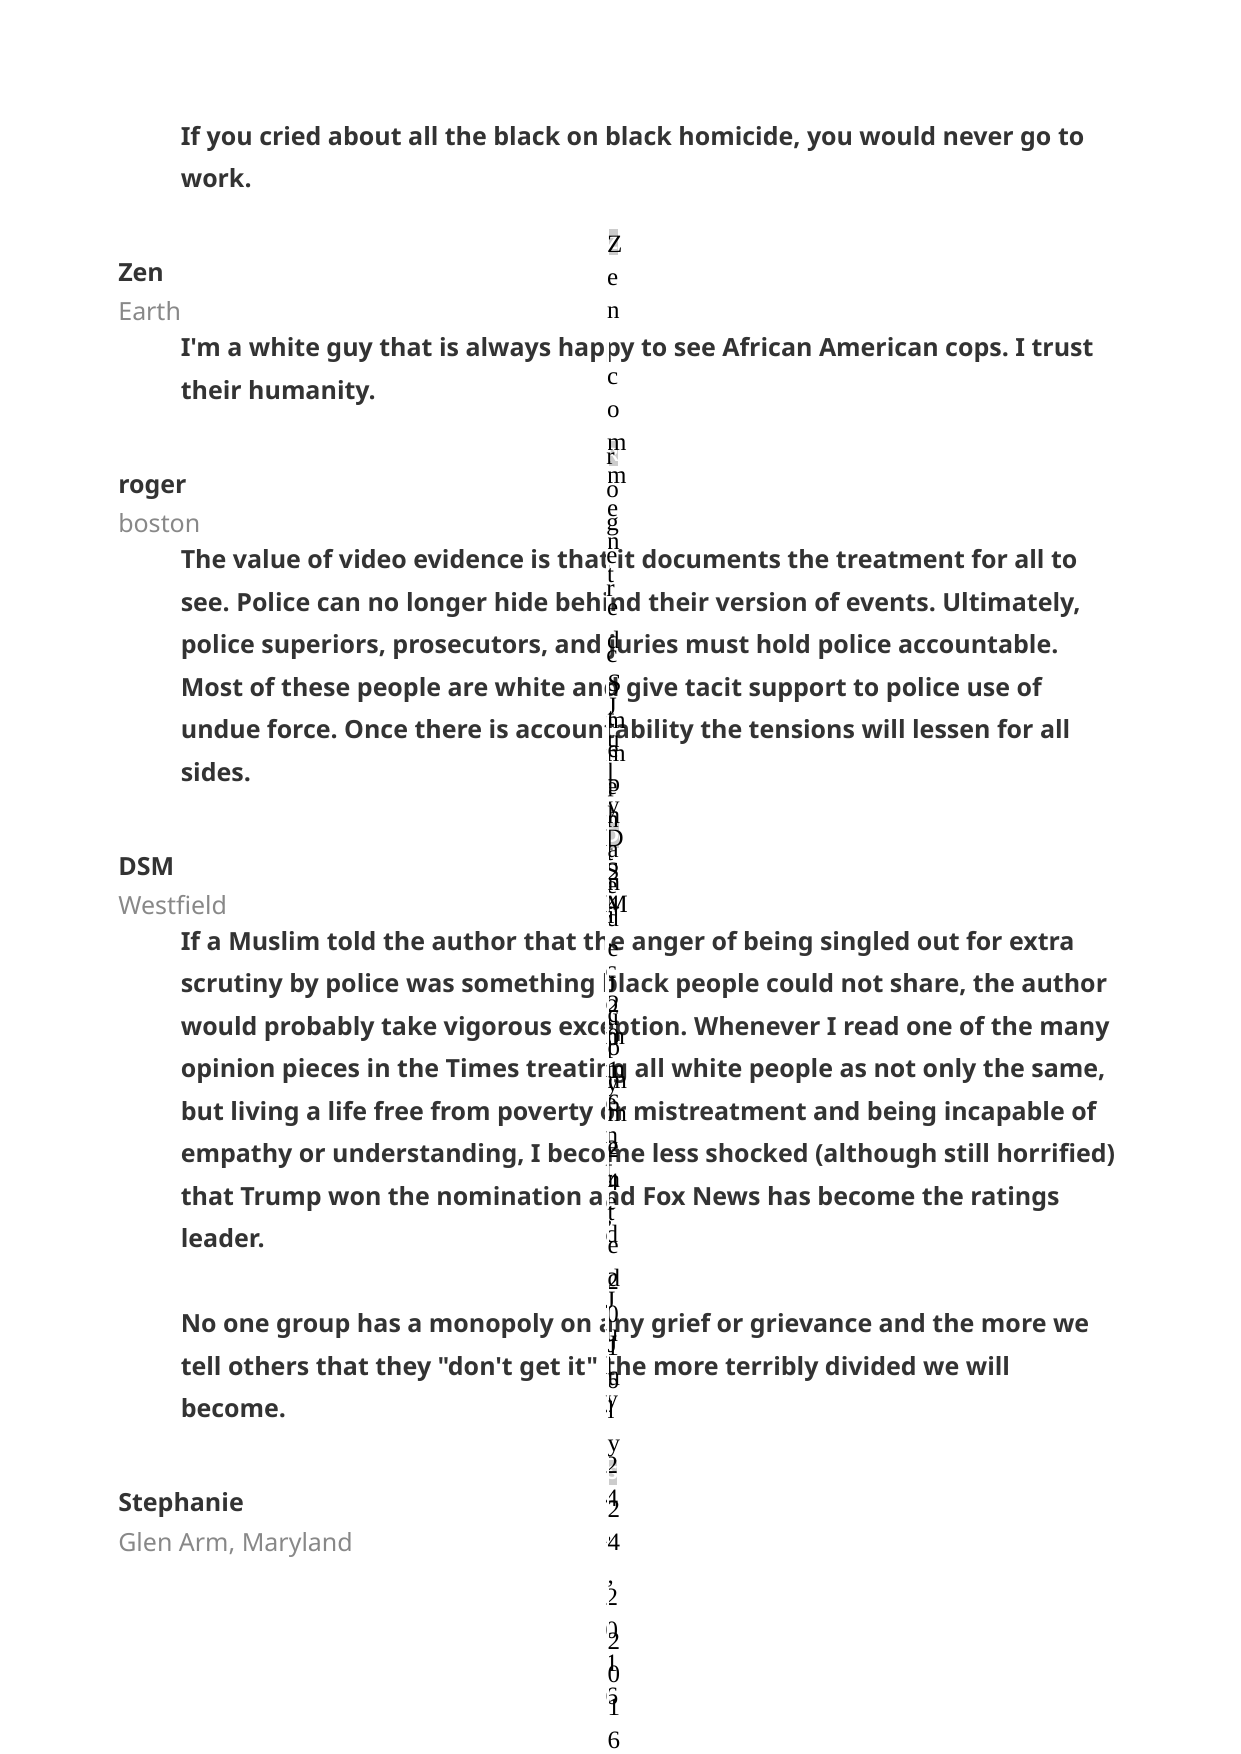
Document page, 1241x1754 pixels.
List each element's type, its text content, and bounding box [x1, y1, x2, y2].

text Earth [609, 294, 1122, 328]
text [118, 415, 607, 466]
text Stephanie [609, 1485, 1122, 1519]
text D [610, 834, 619, 845]
text boston [609, 506, 1122, 540]
text Zen [609, 255, 1122, 289]
text D [118, 797, 606, 848]
text Zen [118, 255, 607, 289]
text If a Muslim told the author that the anger of being singled out for extra scrutiny by police was something black people could not share, the author would probably take vigorous exception. Whenever I read one of the many opinion pieces in the Times treating all white people as not only the same, but living a life free from poverty or mistreatment and being incapable of empathy or understanding, I become less shocked (although still horrified) that Trump won the nomination and Fox News has become the ratings leader. No one group has a monopoly on any grief or grievance and the more we tell others that they "don't get it" the more terribly divided we will become. [181, 923, 605, 1425]
text S [118, 1433, 605, 1485]
text If you cried about all the black on black homicide, you would never go to work. [181, 118, 1122, 195]
text boston [118, 506, 606, 540]
text The value of video evidence is that it documents the treatment for all to see. Police can no longer hide behind their version of events. Ultimately, police superiors, prosecutors, and juries must hold police accountable. Most of these people are white and give tacit support to police use of undue force. Once there is accountability the tensions will lessen for all sides. [609, 542, 1122, 788]
text The value of video evidence is that it documents the treatment for all to see. Police can no longer hide behind their version of events. Ultimately, police superiors, prosecutors, and juries must hold police accountable. Most of these people are white and give tacit support to police use of undue force. Once there is accountability the tensions will lessen for all sides. [181, 542, 606, 788]
text Earth [118, 294, 607, 328]
text Westfield [118, 887, 605, 921]
text Z [118, 203, 1106, 255]
text R [609, 415, 1106, 466]
text If a Muslim told the author that the anger of being singled out for extra scrutiny by police was something black people could not share, the author would probably take vigorous exception. Whenever I read one of the many opinion pieces in the Times treating all white people as not only the same, but living a life free from poverty or mistreatment and being incapable of empathy or understanding, I become less shocked (although still horrified) that Trump won the nomination and Fox News has become the ratings leader. No one group has a monopoly on any grief or grievance and the more we tell others that they "don't get it" the more terribly divided we will become. [609, 923, 1122, 1425]
text S [609, 1433, 1106, 1485]
text Stephanie [118, 1485, 605, 1519]
text roger [609, 466, 1122, 501]
text D [610, 831, 615, 840]
text I'm a white guy that is always happy to see African American cops. I trust their humanity. [181, 330, 607, 406]
text roger [118, 466, 606, 501]
text DSM [118, 848, 605, 882]
text Glen Arm, Maryland [118, 1524, 605, 1558]
text DSM [609, 848, 1122, 882]
text Glen Arm, Maryland [609, 1524, 1122, 1558]
text D [609, 797, 1106, 848]
text I'm a white guy that is always happy to see African American cops. I trust their humanity. [609, 330, 1122, 406]
text Westfield [609, 887, 1122, 921]
